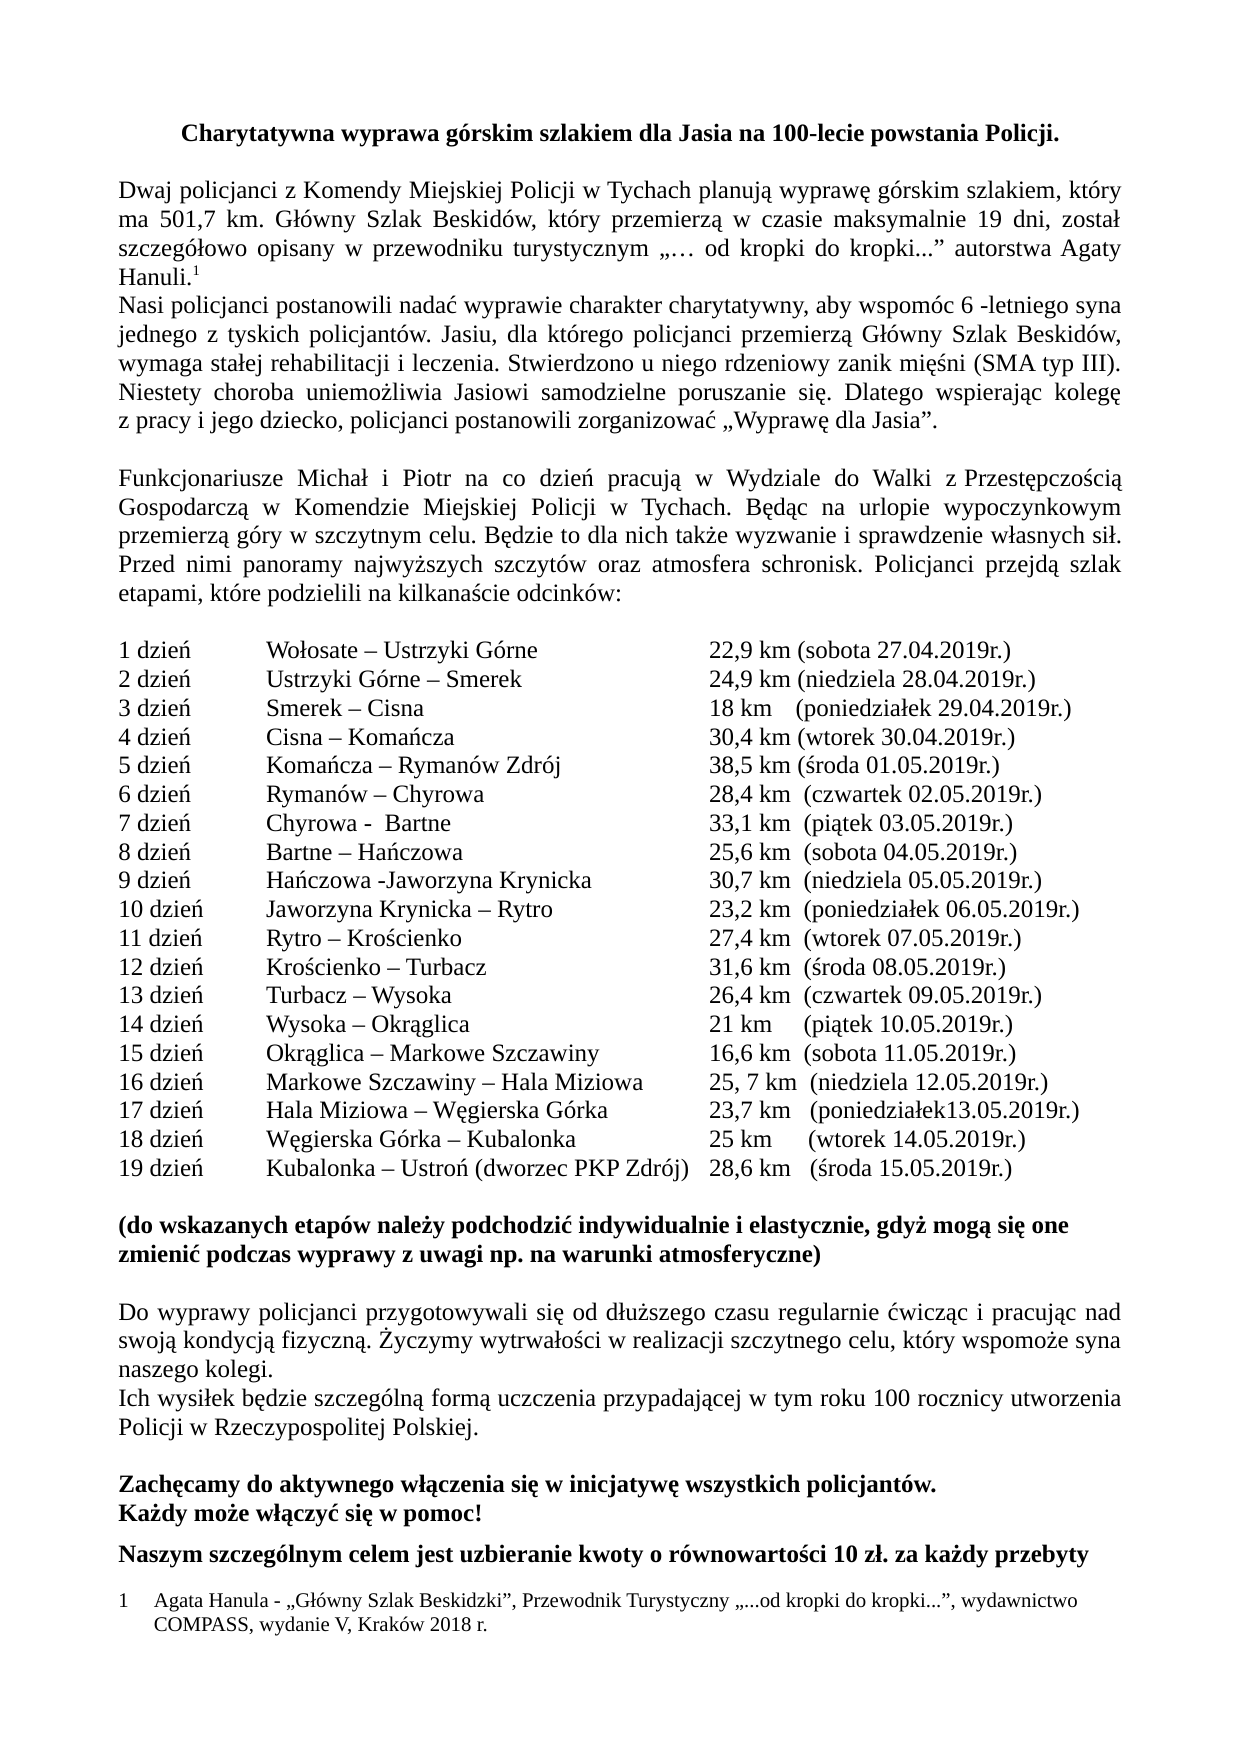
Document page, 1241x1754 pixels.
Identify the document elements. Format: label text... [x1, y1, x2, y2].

text 2 dzień Ustrzyki Górne – Smerek 24,9 km (niedziela 28.04.2019r.) [118, 664, 1122, 693]
text 15 dzień Okrąglica – Markowe Szczawiny 16,6 km (sobota 11.05.2019r.) [118, 1038, 1122, 1067]
text 11 dzień Rytro – Krościenko 27,4 km (wtorek 07.05.2019r.) [118, 923, 1122, 952]
text Do wyprawy policjanci przygotowywali się od dłuższego czasu regularnie ćwicząc i pracując nad swoją kondycją fizyczną. Życzymy wytrwałości w realizacji szczytnego celu, który wspomoże syna naszego kolegi. [118, 1297, 1122, 1383]
text 3 dzień Smerek – Cisna 18 km (poniedziałek 29.04.2019r.) [118, 693, 1122, 722]
text 5 dzień Komańcza – Rymanów Zdrój 38,5 km (środa 01.05.2019r.) [118, 751, 1122, 779]
text 18 dzień Węgierska Górka – Kubalonka 25 km (wtorek 14.05.2019r.) [118, 1124, 1122, 1153]
text 14 dzień Wysoka – Okrąglica 21 km (piątek 10.05.2019r.) [118, 1009, 1122, 1038]
text 6 dzień Rymanów – Chyrowa 28,4 km (czwartek 02.05.2019r.) [118, 779, 1122, 808]
text 1 dzień Wołosate – Ustrzyki Górne 22,9 km (sobota 27.04.2019r.) [118, 636, 1122, 664]
text 10 dzień Jaworzyna Krynicka – Rytro 23,2 km (poniedziałek 06.05.2019r.) [118, 894, 1122, 923]
text Naszym szczególnym celem jest uzbieranie kwoty o równowartości 10 zł. za każdy przebyty [118, 1539, 1122, 1568]
text Agata Hanula - „Główny Szlak Beskidzki”, Przewodnik Turystyczny „...od kropki do kropki...”, wydawnictwo COMPASS, wydanie V, Kraków 2018 r. [118, 1588, 1122, 1636]
text 7 dzień Chyrowa - Bartne 33,1 km (piątek 03.05.2019r.) [118, 808, 1122, 837]
text 8 dzień Bartne – Hańczowa 25,6 km (sobota 04.05.2019r.) [118, 837, 1122, 866]
text (do wskazanych etapów należy podchodzić indywidualnie i elastycznie, gdyż mogą się one zmienić podczas wyprawy z uwagi np. na warunki atmosferyczne) [118, 1211, 1122, 1268]
text 4 dzień Cisna – Komańcza 30,4 km (wtorek 30.04.2019r.) [118, 722, 1122, 751]
text Zachęcamy do aktywnego włączenia się w inicjatywę wszystkich policjantów. [118, 1469, 1122, 1498]
text Każdy może włączyć się w pomoc! [118, 1498, 1122, 1527]
text 9 dzień Hańczowa -Jaworzyna Krynicka 30,7 km (niedziela 05.05.2019r.) [118, 866, 1122, 894]
text Funkcjonariusze Michał i Piotr na co dzień pracują w Wydziale do Walki z Przestępczością Gospodarczą w Komendzie Miejskiej Policji w Tychach. Będąc na urlopie wypoczynkowym przemierzą góry w szczytnym celu. Będzie to dla nich także wyzwanie i sprawdzenie własnych sił. Przed nimi panoramy najwyższych szczytów oraz atmosfera schronisk. Policjanci przejdą szlak etapami, które podzielili na kilkanaście odcinków: [118, 463, 1122, 607]
text 16 dzień Markowe Szczawiny – Hala Miziowa 25, 7 km (niedziela 12.05.2019r.) [118, 1067, 1122, 1096]
text 17 dzień Hala Miziowa – Węgierska Górka 23,7 km (poniedziałek13.05.2019r.) [118, 1096, 1122, 1124]
text 19 dzień Kubalonka – Ustroń (dworzec PKP Zdrój) 28,6 km (środa 15.05.2019r.) [118, 1153, 1122, 1182]
text Dwaj policjanci z Komendy Miejskiej Policji w Tychach planują wyprawę górskim szlakiem, który ma 501,7 km. Główny Szlak Beskidów, który przemierzą w czasie maksymalnie 19 dni, został szczegółowo opisany w przewodniku turystycznym „… od kropki do kropki...” autorstwa Agaty Hanuli. [118, 176, 1122, 291]
text Nasi policjanci postanowili nadać wyprawie charakter charytatywny, aby wspomóc 6 -letniego syna jednego z tyskich policjantów. Jasiu, dla którego policjanci przemierzą Główny Szlak Beskidów, wymaga stałej rehabilitacji i leczenia. Stwierdzono u niego rdzeniowy zanik mięśni (SMA typ III). Niestety choroba uniemożliwia Jasiowi samodzielne poruszanie się. Dlatego wspierając kolegę z pracy i jego dziecko, policjanci postanowili zorganizować „Wyprawę dla Jasia”. [118, 291, 1122, 434]
text Charytatywna wyprawa górskim szlakiem dla Jasia na 100-lecie powstania Policji. [118, 118, 1122, 147]
text Ich wysiłek będzie szczególną formą uczczenia przypadającej w tym roku 100 rocznicy utworzenia Policji w Rzeczypospolitej Polskiej. [118, 1383, 1122, 1441]
text 13 dzień Turbacz – Wysoka 26,4 km (czwartek 09.05.2019r.) [118, 981, 1122, 1009]
text 12 dzień Krościenko – Turbacz 31,6 km (środa 08.05.2019r.) [118, 952, 1122, 981]
